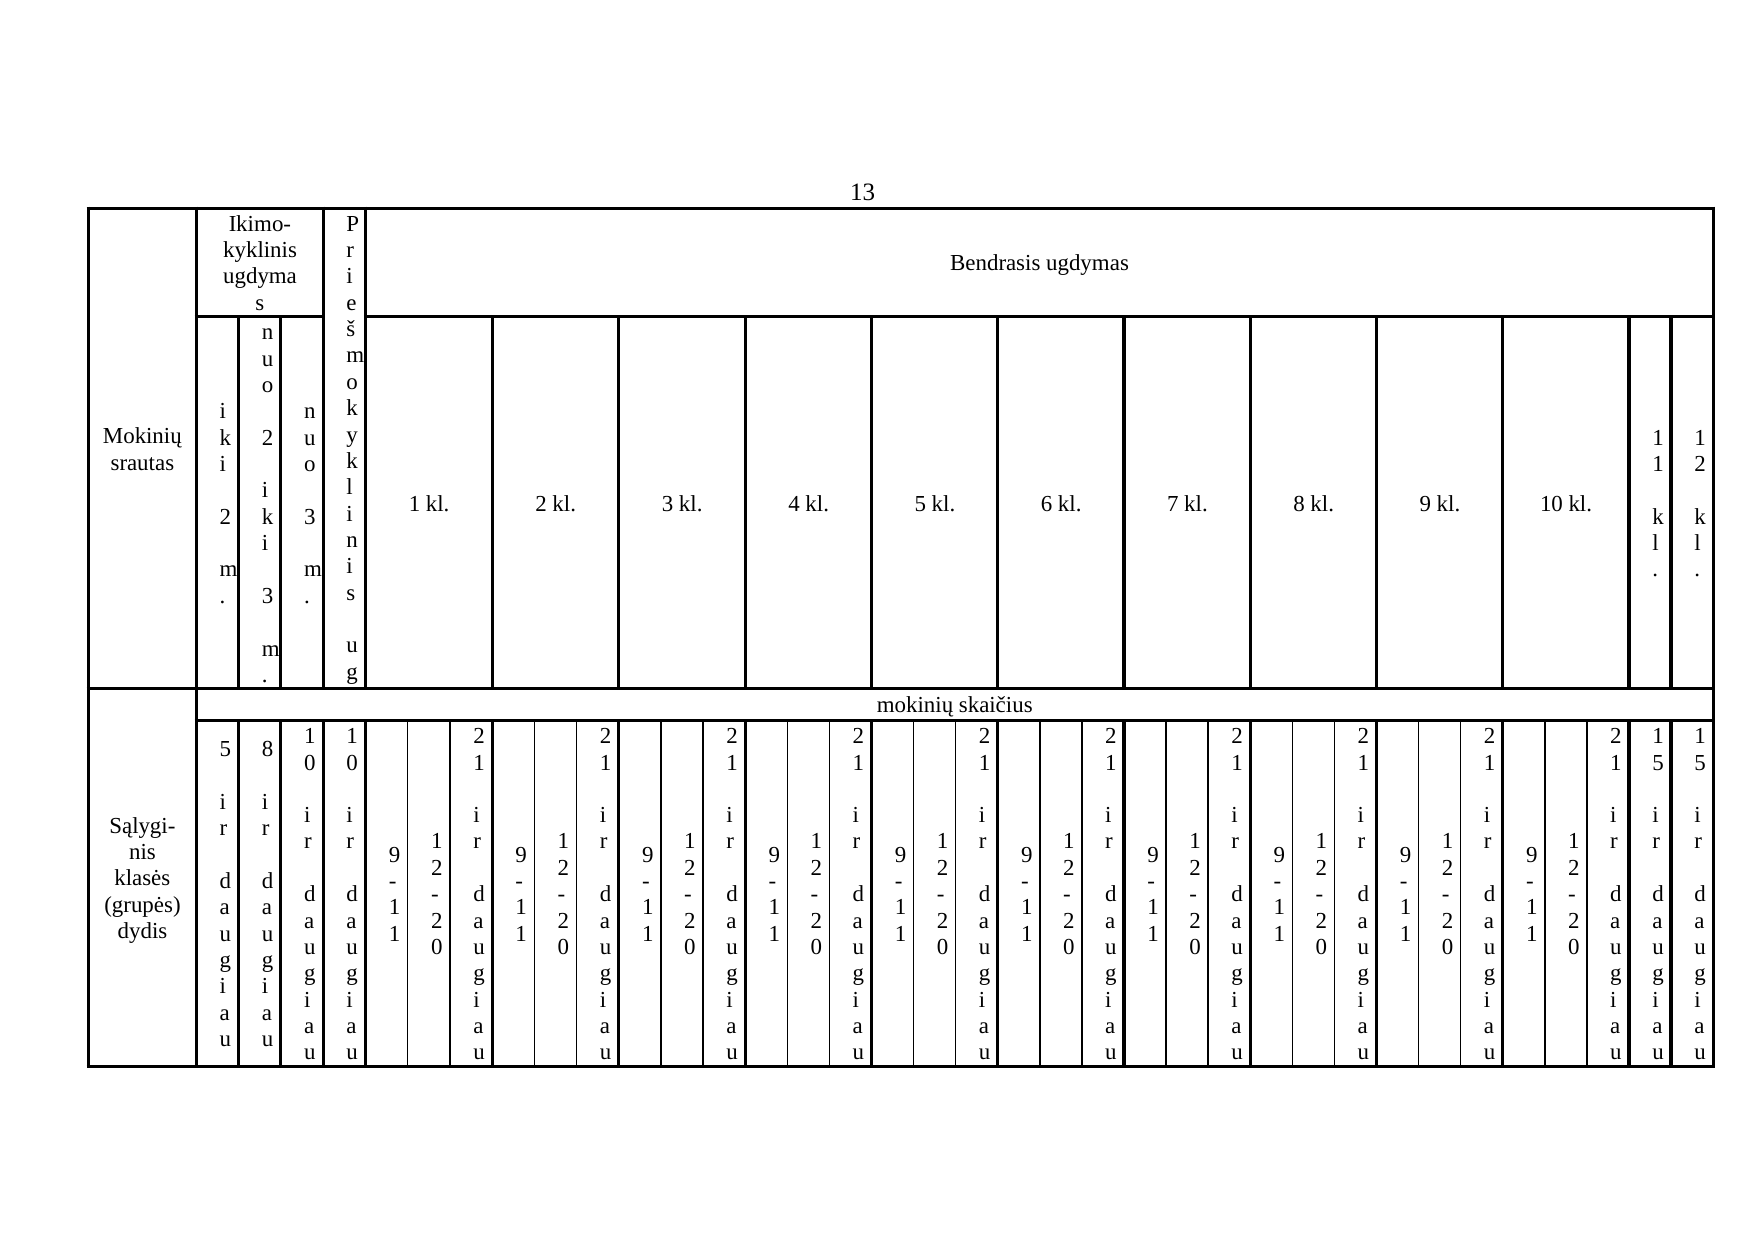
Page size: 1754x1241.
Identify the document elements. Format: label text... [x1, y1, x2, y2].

table_cell 12-20 [662, 722, 702, 1065]
table_cell nuo 2 iki 3 m. [240, 318, 279, 687]
table_cell 12-20 [914, 722, 955, 1065]
table_cell Sąlygi-nis klasės (grupės) dydis [90, 690, 195, 1065]
table_cell 8 ir daugiau [240, 722, 279, 1065]
table_cell 9-11 [873, 722, 913, 1065]
table_cell 11 kl. [1631, 318, 1669, 687]
table_cell 21 ir daugiau [956, 722, 996, 1065]
table_cell 5 ir daugiau [198, 722, 237, 1065]
table_cell 6 kl. [999, 318, 1122, 687]
table_cell 12-20 [535, 722, 576, 1065]
table_cell 15 ir daugiau [1631, 722, 1669, 1065]
table_cell 9-11 [620, 722, 660, 1065]
table_cell 21 ir daugiau [451, 722, 491, 1065]
table_cell 21 ir daugiau [1335, 722, 1375, 1065]
table_cell 1 kl. [367, 318, 491, 687]
table_cell 12-20 [1167, 722, 1207, 1065]
table_cell 21 ir daugiau [577, 722, 617, 1065]
table_cell 12-20 [1546, 722, 1586, 1065]
table_cell 4 kl. [747, 318, 870, 687]
table_header Ikimo-kyklinis ugdymas [198, 210, 322, 315]
table_cell nuo 3 m. [282, 318, 322, 687]
table_cell 10 kl. [1504, 318, 1627, 687]
table_cell 12-20 [788, 722, 829, 1065]
table_cell 10 ir daugiau [282, 722, 322, 1065]
table_cell 15 ir daugiau [1673, 722, 1712, 1065]
table_cell 10 ir daugiau [325, 722, 364, 1065]
table_header Bendrasis ugdymas [367, 210, 1712, 315]
table_cell 12-20 [408, 722, 449, 1065]
table_cell 7 kl. [1126, 318, 1249, 687]
table_cell 12 kl. [1673, 318, 1712, 687]
table_cell 21 ir daugiau [1209, 722, 1249, 1065]
table_header Priešmokyklinis ugdymas [325, 210, 364, 687]
table_cell 21 ir daugiau [830, 722, 870, 1065]
table_cell 9-11 [1126, 722, 1165, 1065]
table_cell mokinių skaičius [198, 690, 1712, 719]
table_cell iki 2 m. [198, 318, 237, 687]
table_cell 9-11 [494, 722, 534, 1065]
table_cell 9-11 [999, 722, 1039, 1065]
table_cell 5 kl. [873, 318, 996, 687]
table_cell 2 kl. [494, 318, 617, 687]
table_header Mokinių srautas [90, 210, 195, 687]
table_cell 12-20 [1041, 722, 1081, 1065]
table_cell 12-20 [1419, 722, 1460, 1065]
table_cell 9-11 [1504, 722, 1544, 1065]
table_cell 9-11 [1252, 722, 1292, 1065]
table_cell 3 kl. [620, 318, 744, 687]
table_cell 12-20 [1293, 722, 1334, 1065]
table_cell 9-11 [747, 722, 787, 1065]
table_cell 21 ir daugiau [1461, 722, 1501, 1065]
table_cell 21 ir daugiau [1083, 722, 1122, 1065]
table_cell 8 kl. [1252, 318, 1375, 687]
table_cell 9 kl. [1378, 318, 1501, 687]
table_cell 21 ir daugiau [704, 722, 744, 1065]
table_cell 21 ir daugiau [1588, 722, 1627, 1065]
table_cell 9-11 [1378, 722, 1418, 1065]
table_cell 9-11 [367, 722, 407, 1065]
